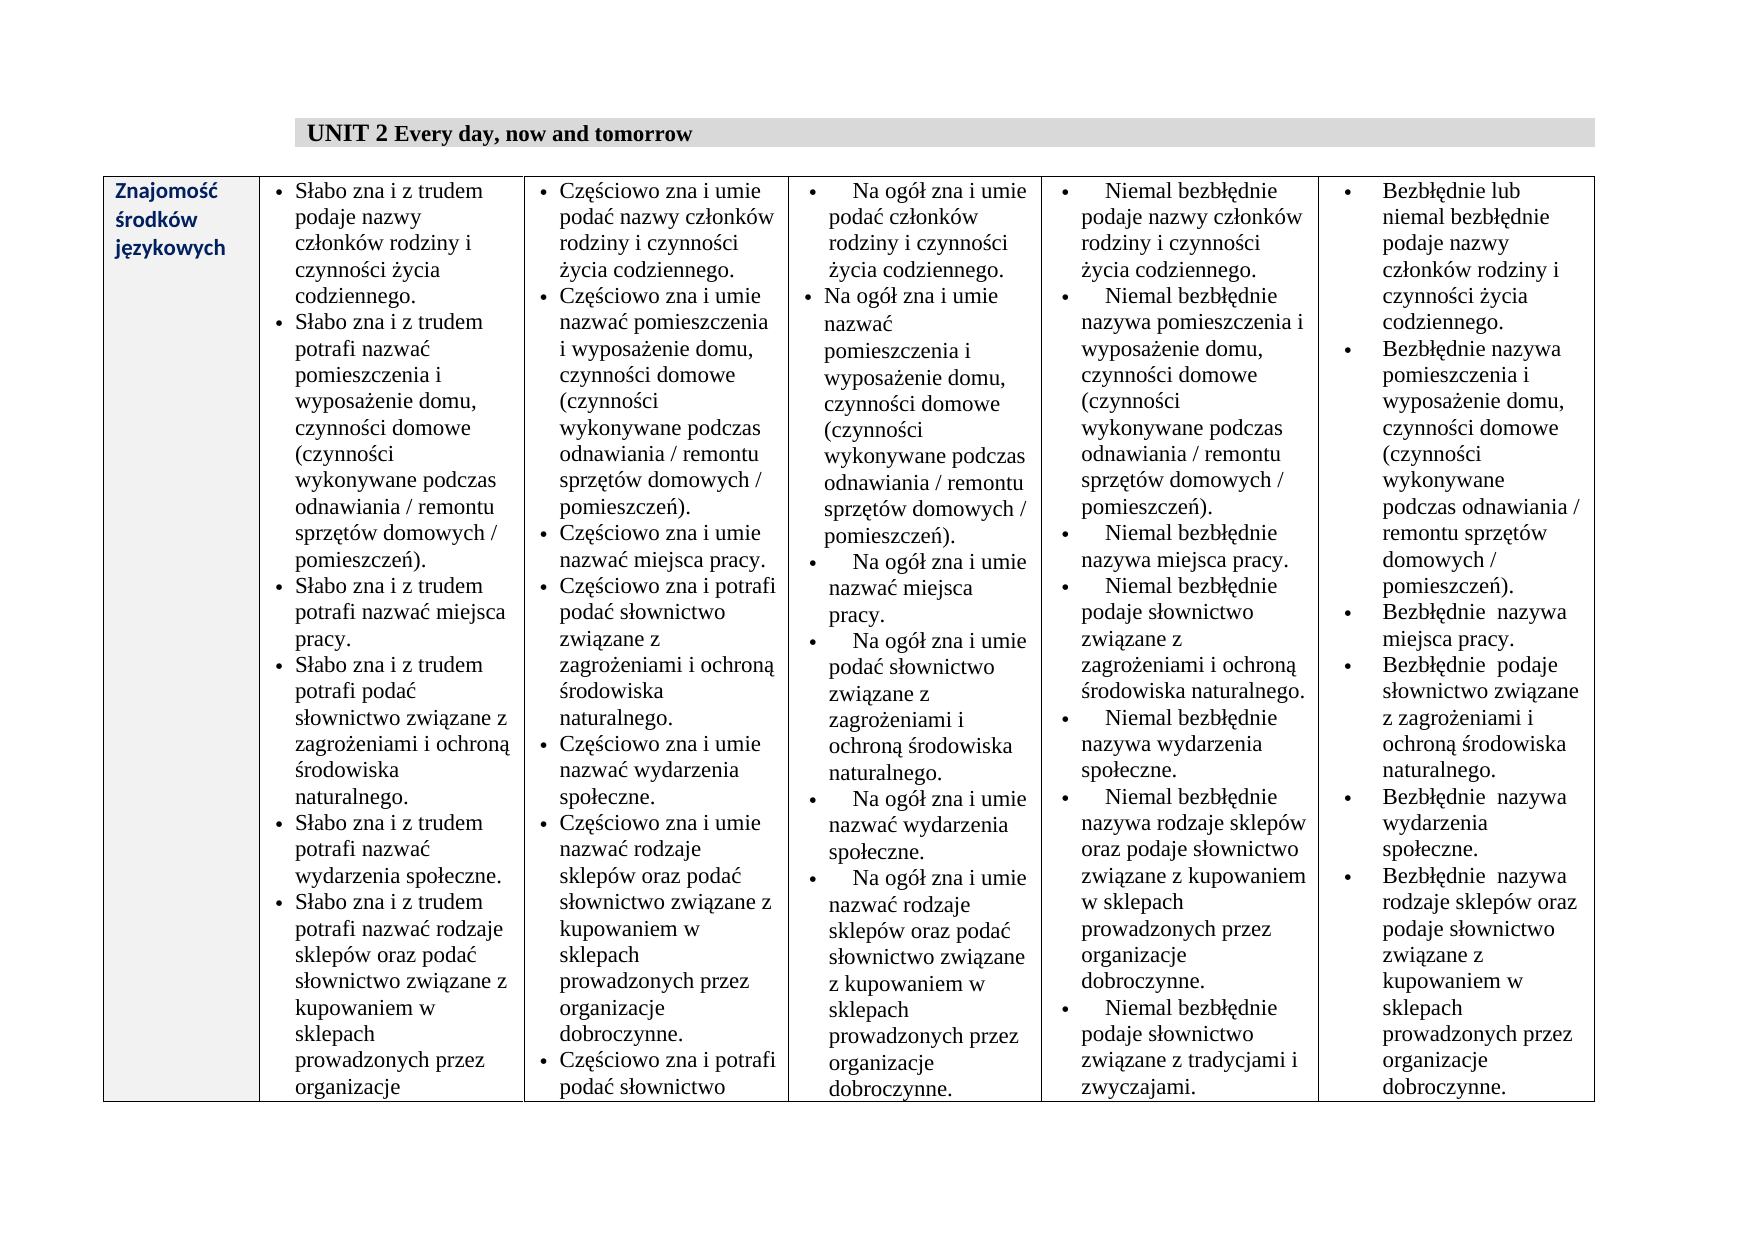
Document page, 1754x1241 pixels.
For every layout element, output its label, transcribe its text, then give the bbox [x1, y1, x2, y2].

table_header Bezbłędnie lub niemal bezbłędnie podaje nazwy członków rodziny i czynności życia codziennego. Bezbłędnie nazywa pomieszczenia i wyposażenie domu, czynności domowe (czynności wykonywane podczas odnawiania / remontu sprzętów domowych / pomieszczeń). Bezbłędnie nazywa miejsca pracy. Bezbłędnie podaje słownictwo związane z zagrożeniami i ochroną środowiska naturalnego. Bezbłędnie nazywa wydarzenia społeczne. Bezbłędnie nazywa rodzaje sklepów oraz podaje słownictwo związane z kupowaniem w sklepach prowadzonych przez organizacje dobroczynne. Bezbłędnie podaje słownictwo związane z tradycjami i zwyczajami. Zna przyimki miejsca; zawsze poprawnie je stosuje. Swobodnie i poprawnie tworzy zdania twierdzące, przeczące i pytające oraz krótkie odpowiedzi w czasie Present simple (dla czynności wykonywanych regularnie). Swobodnie i poprawnie tworzy zdania twierdzące, przeczące i pytające oraz krótkie odpowiedzi z w czasie Present continuous (dla czynności tymczasowych i dla zaplanowanych czynności w przyszłości). Zna zasady tworzenia trybu rozkazującego (instrukcje/sugestie) i poprawnie je stosuje. Zna okoliczniki czasu dla czasów Present simple i Present continuous i poprawnie je stosuje. [1319, 177, 1594, 1101]
table_header Częściowo zna i umie podać nazwy członków rodziny i czynności życia codziennego. Częściowo zna i umie nazwać pomieszczenia i wyposażenie domu, czynności domowe (czynności wykonywane podczas odnawiania / remontu sprzętów domowych / pomieszczeń). Częściowo zna i umie nazwać miejsca pracy. Częściowo zna i potrafi podać słownictwo związane z zagrożeniami i ochroną środowiska naturalnego. Częściowo zna i umie nazwać wydarzenia społeczne. Częściowo zna i umie nazwać rodzaje sklepów oraz podać słownictwo związane z kupowaniem w sklepach prowadzonych przez organizacje dobroczynne. Częściowo zna i potrafi podać słownictwo związane z tradycjami i zwyczajami. Zna przyimki miejsca; nie zawsze poprawnie je stosuje. Czasem popełniając błędy, tworzy zdania twierdzące, przeczące i pytające oraz krótkie odpowiedzi w czasie Present simple (dla czynności wykonywanych regularnie). Czasem, popełniając błędy, tworzy zdania twierdzące, przeczące i pytające oraz krótkie odpowiedzi w czasie Present continuous (dla czynności tymczasowych i dla zaplanowanych czynności w przyszłości). Zna zasady tworzenia trybu rozkazującego (instrukcje/sugestie); stosując je, popełnia dość liczne błędy. Zna okoliczniki czasu dla czasów Present simple i Present continuous; stosując je, często popełnia błędy. [525, 177, 788, 1101]
table_header Na ogół zna i umie podać członków rodziny i czynności życia codziennego. Na ogół zna i umie nazwać pomieszczenia i wyposażenie domu, czynności domowe (czynności wykonywane podczas odnawiania / remontu sprzętów domowych / pomieszczeń). Na ogół zna i umie nazwać miejsca pracy. Na ogół zna i umie podać słownictwo związane z zagrożeniami i ochroną środowiska naturalnego. Na ogół zna i umie nazwać wydarzenia społeczne. Na ogół zna i umie nazwać rodzaje sklepów oraz podać słownictwo związane z kupowaniem w sklepach prowadzonych przez organizacje dobroczynne. Na ogół zna i umie podać słownictwo związane z tradycjami i zwyczajami. Zna przyimki miejsca; zazwyczaj poprawnie je stosuje. Zazwyczaj poprawnie tworzy zdania twierdzące, przeczące i pytające oraz krótkie odpowiedzi w czasie Present simple (dla czynności wykonywanych regularnie) Zazwyczaj poprawnie tworzy zdania twierdzące, przeczące i pytające oraz krótkie odpowiedzi w czasie Present continuous (dla czynności tymczasowych i dla zaplanowanych czynności w przyszłości). Zna zasady tworzenia trybu rozkazującego (instrukcje/sugestie); stosując je, popełnia drobne błędy. Zna okoliczniki czasu dla czasów Present simple i Present continuous; stosując je, czasem popełnia błędy. [789, 177, 1041, 1101]
table_header Niemal bezbłędnie podaje nazwy członków rodziny i czynności życia codziennego. Niemal bezbłędnie nazywa pomieszczenia i wyposażenie domu, czynności domowe (czynności wykonywane podczas odnawiania / remontu sprzętów domowych / pomieszczeń). Niemal bezbłędnie nazywa miejsca pracy. Niemal bezbłędnie podaje słownictwo związane z zagrożeniami i ochroną środowiska naturalnego. Niemal bezbłędnie nazywa wydarzenia społeczne. Niemal bezbłędnie nazywa rodzaje sklepów oraz podaje słownictwo związane z kupowaniem w sklepach prowadzonych przez organizacje dobroczynne. Niemal bezbłędnie podaje słownictwo związane z tradycjami i zwyczajami. Zna przyimki miejsca; zawsze poprawnie je stosuje. Swobodnie i poprawnie tworzy zdania twierdzące, przeczące i pytające oraz krótkie odpowiedzi w czasie Present simple (dla czynności wykonywanych regularnie). Swobodnie i poprawnie tworzy zdania twierdzące, przeczące i pytające oraz krótkie odpowiedzi z w czasie Present continuous (dla czynności tymczasowych i dla zaplanowanych czynności w przyszłości). Zna zasady tworzenia trybu rozkazującego (instrukcje/sugestie) i poprawnie je stosuje. Zna okoliczniki czasu dla czasów Present simple i Present continuous i poprawnie je stosuje. [1042, 177, 1318, 1101]
table_header UNIT 2 Every day, now and tomorrow [295, 118, 1595, 147]
table_header Znajomość środków językowych [104, 177, 259, 1101]
table_header Słabo zna i z trudem podaje nazwy członków rodziny i czynności życia codziennego. Słabo zna i z trudem potrafi nazwać pomieszczenia i wyposażenie domu, czynności domowe (czynności wykonywane podczas odnawiania / remontu sprzętów domowych / pomieszczeń). Słabo zna i z trudem potrafi nazwać miejsca pracy. Słabo zna i z trudem potrafi podać słownictwo związane z zagrożeniami i ochroną środowiska naturalnego. Słabo zna i z trudem potrafi nazwać wydarzenia społeczne. Słabo zna i z trudem potrafi nazwać rodzaje sklepów oraz podać słownictwo związane z kupowaniem w sklepach prowadzonych przez organizacje dobroczynne. Słabo zna i z trudem potrafi podać słownictwo związane z tradycjami i zwyczajami. Słabo zna przyimki miejsca; stosując je popełnia liczne błędy. Nieudolnie tworzy zdania twierdzące, przeczące i pytające oraz krótkie odpowiedzi w czasie Present simple (dla czynności wykonywanych regularnie). Nieudolnie tworzy zdania twierdzące, przeczące i pytające oraz krótkie odpowiedzi z w czasie Present continuous (dla czynności tymczasowych i dla zaplanowanych czynności w przyszłości). Słabo zna zasady tworzenia trybu rozkazującego (instrukcje/sugestie). Słabo zna okoliczniki czasu dla czasów Present simple i Present continuous. [260, 177, 523, 1101]
